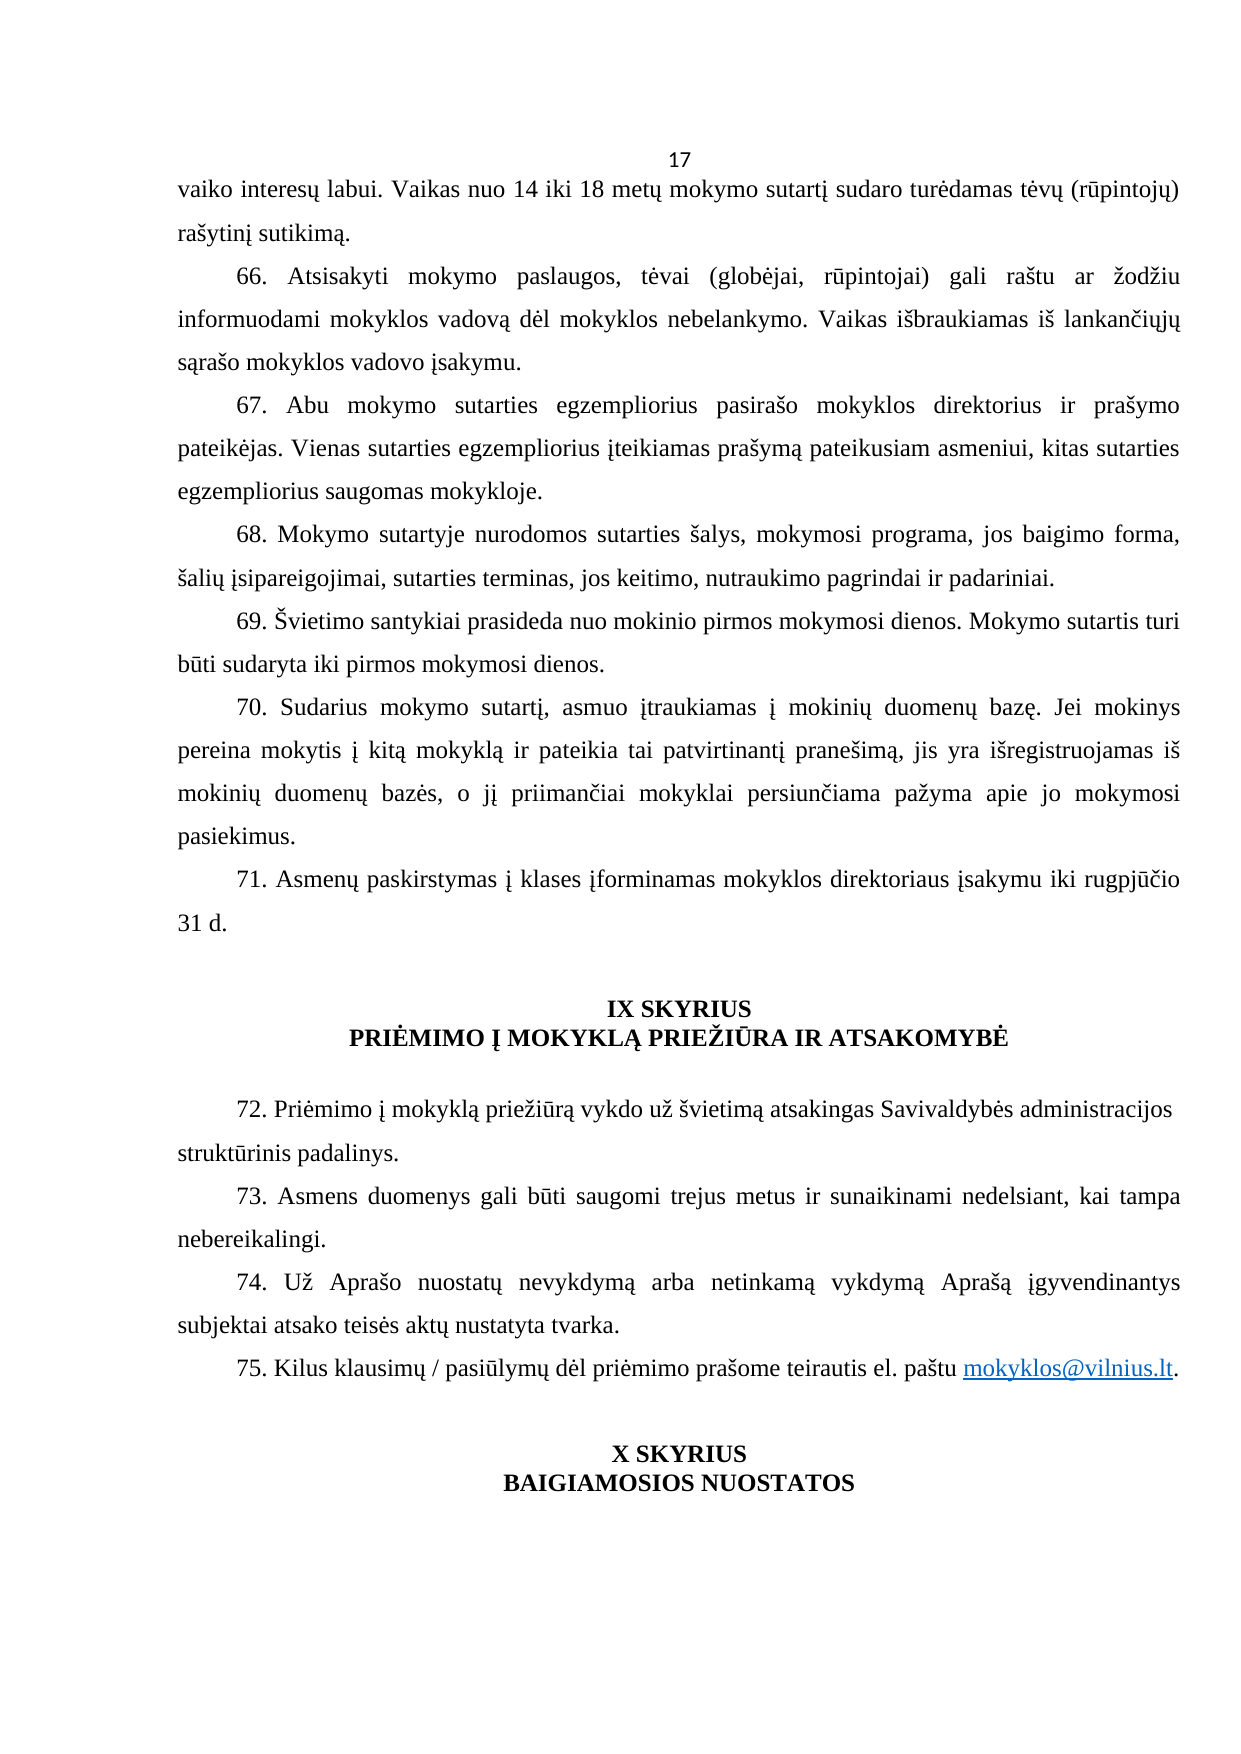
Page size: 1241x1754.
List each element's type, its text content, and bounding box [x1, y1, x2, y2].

text 67. Abu mokymo sutarties egzempliorius pasirašo mokyklos direktorius ir prašymo pateikėjas. Vienas sutarties egzempliorius įteikiamas prašymą pateikusiam asmeniui, kitas sutarties egzempliorius saugomas mokykloje. [177, 390, 1181, 505]
text 75. Kilus klausimų / pasiūlymų dėl priėmimo prašome teirautis el. paštu mokyklos@vilnius.lt. [177, 1353, 1181, 1382]
text PRIĖMIMO Į MOKYKLĄ PRIEŽIŪRA IR ATSAKOMYBĖ [177, 1023, 1181, 1051]
text vaiko interesų labui. Vaikas nuo 14 iki 18 metų mokymo sutartį sudaro turėdamas tėvų (rūpintojų) rašytinį sutikimą. [177, 174, 1181, 246]
text IX SKYRIUS [177, 994, 1181, 1023]
text 70. Sudarius mokymo sutartį, asmuo įtraukiamas į mokinių duomenų bazę. Jei mokinys pereina mokytis į kitą mokyklą ir pateikia tai patvirtinantį pranešimą, jis yra išregistruojamas iš mokinių duomenų bazės, o jį priimančiai mokyklai persiunčiama pažyma apie jo mokymosi pasiekimus. [177, 692, 1181, 850]
text 68. Mokymo sutartyje nurodomos sutarties šalys, mokymosi programa, jos baigimo forma, šalių įsipareigojimai, sutarties terminas, jos keitimo, nutraukimo pagrindai ir padariniai. [177, 519, 1181, 591]
text 72. Priėmimo į mokyklą priežiūrą vykdo už švietimą atsakingas Savivaldybės administracijos struktūrinis padalinys. [177, 1094, 1181, 1166]
text X SKYRIUS [177, 1439, 1181, 1468]
text 69. Švietimo santykiai prasideda nuo mokinio pirmos mokymosi dienos. Mokymo sutartis turi būti sudaryta iki pirmos mokymosi dienos. [177, 606, 1181, 678]
text 74. Už Aprašo nuostatų nevykdymą arba netinkamą vykdymą Aprašą įgyvendinantys subjektai atsako teisės aktų nustatyta tvarka. [177, 1267, 1181, 1339]
text 73. Asmens duomenys gali būti saugomi trejus metus ir sunaikinami nedelsiant, kai tampa nebereikalingi. [177, 1181, 1181, 1253]
text 66. Atsisakyti mokymo paslaugos, tėvai (globėjai, rūpintojai) gali raštu ar žodžiu informuodami mokyklos vadovą dėl mokyklos nebelankymo. Vaikas išbraukiamas iš lankančiųjų sąrašo mokyklos vadovo įsakymu. [177, 261, 1181, 376]
text BAIGIAMOSIOS NUOSTATOS [177, 1468, 1181, 1497]
text 71. Asmenų paskirstymas į klases įforminamas mokyklos direktoriaus įsakymu iki rugpjūčio 31 d. [177, 864, 1181, 936]
